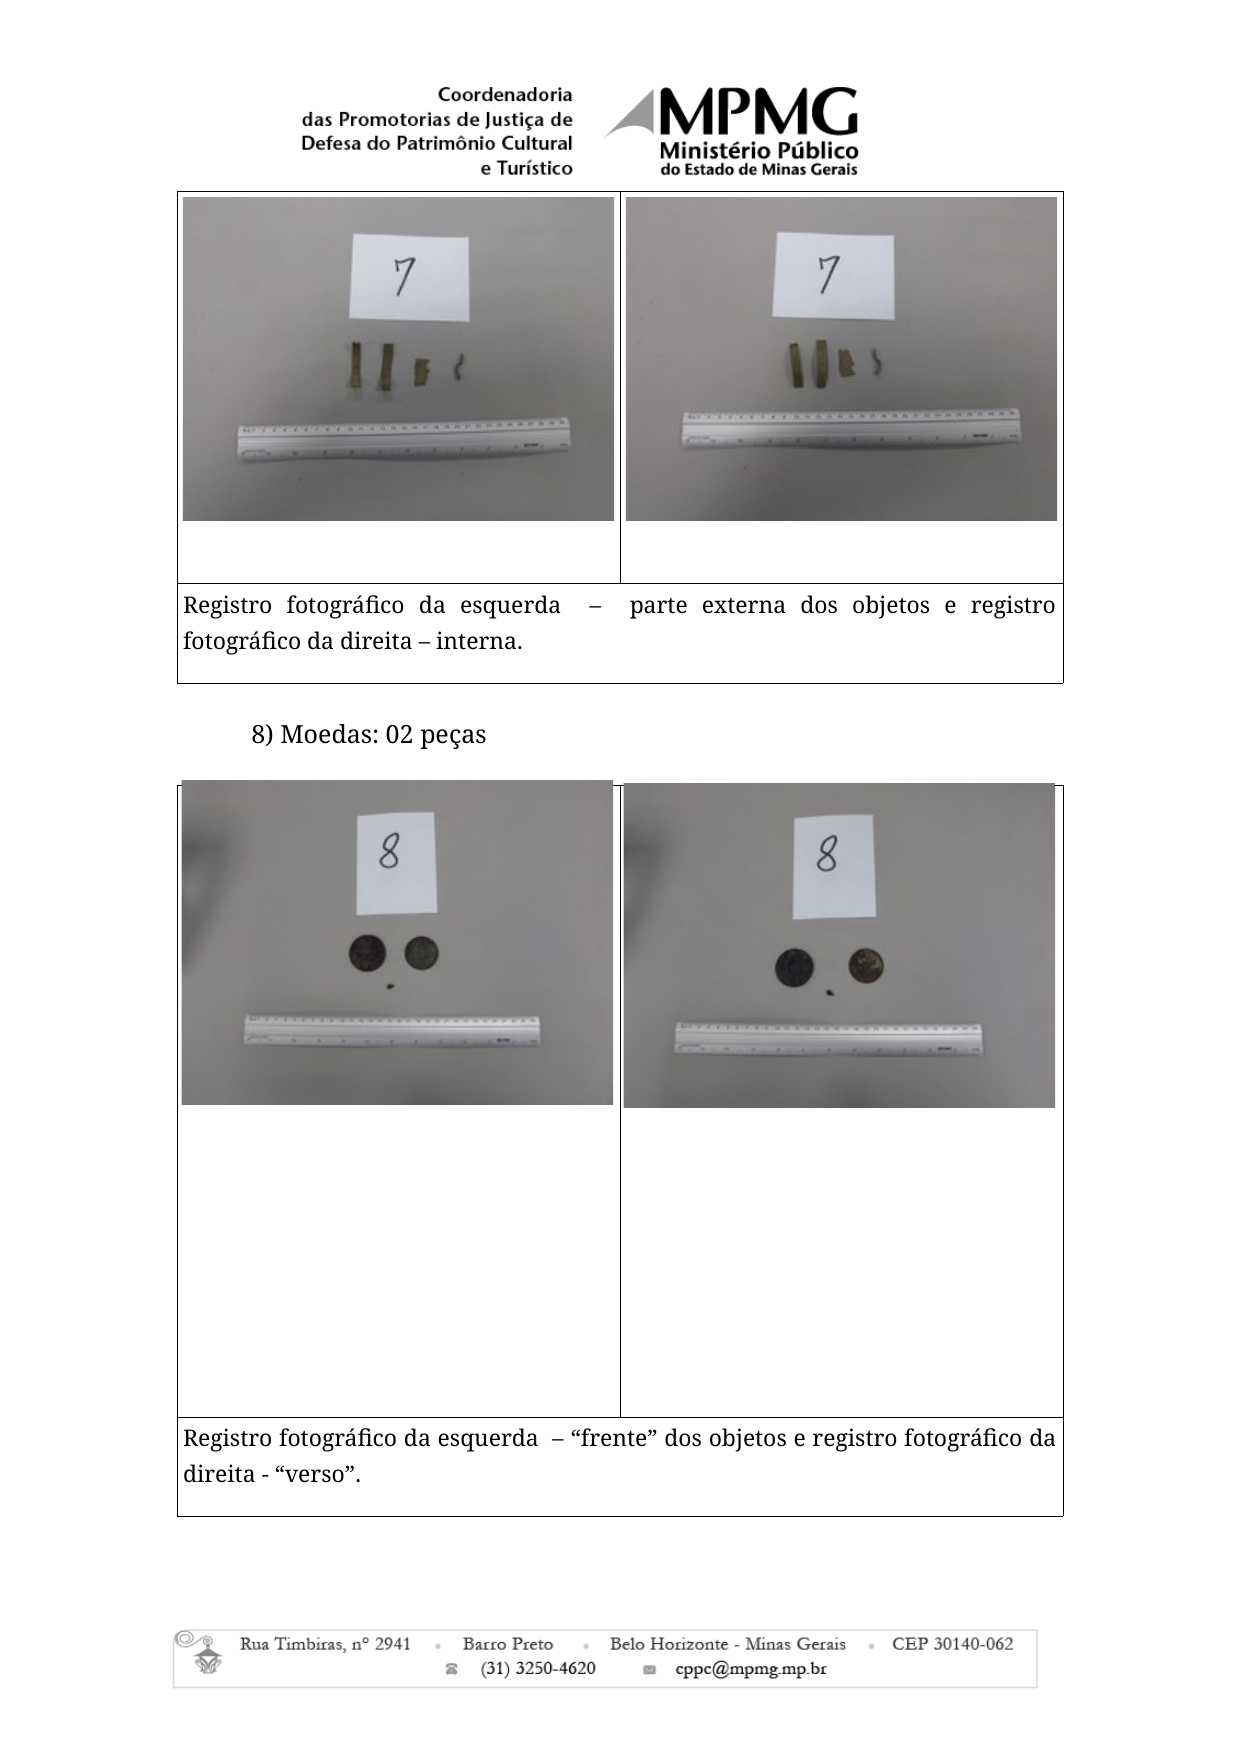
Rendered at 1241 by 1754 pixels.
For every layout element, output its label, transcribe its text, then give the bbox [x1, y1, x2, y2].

picture [623, 783, 1056, 1108]
picture [625, 197, 1058, 521]
table_cell Registro fotográfico da esquerda – parte externa dos objetos e registro fotográfico da direita – interna. [178, 584, 1063, 683]
table_header [178, 192, 620, 583]
picture [162, 1621, 1048, 1695]
picture [177, 59, 1053, 191]
picture [181, 780, 614, 1105]
table_header [621, 192, 1063, 583]
table_header [178, 786, 620, 1417]
picture [182, 197, 615, 521]
table_header [621, 786, 1063, 1417]
text 8) Moedas: 02 peças [177, 717, 1063, 751]
table_cell Registro fotográfico da esquerda – “frente” dos objetos e registro fotográfico da direita - “verso”. [178, 1418, 1063, 1516]
